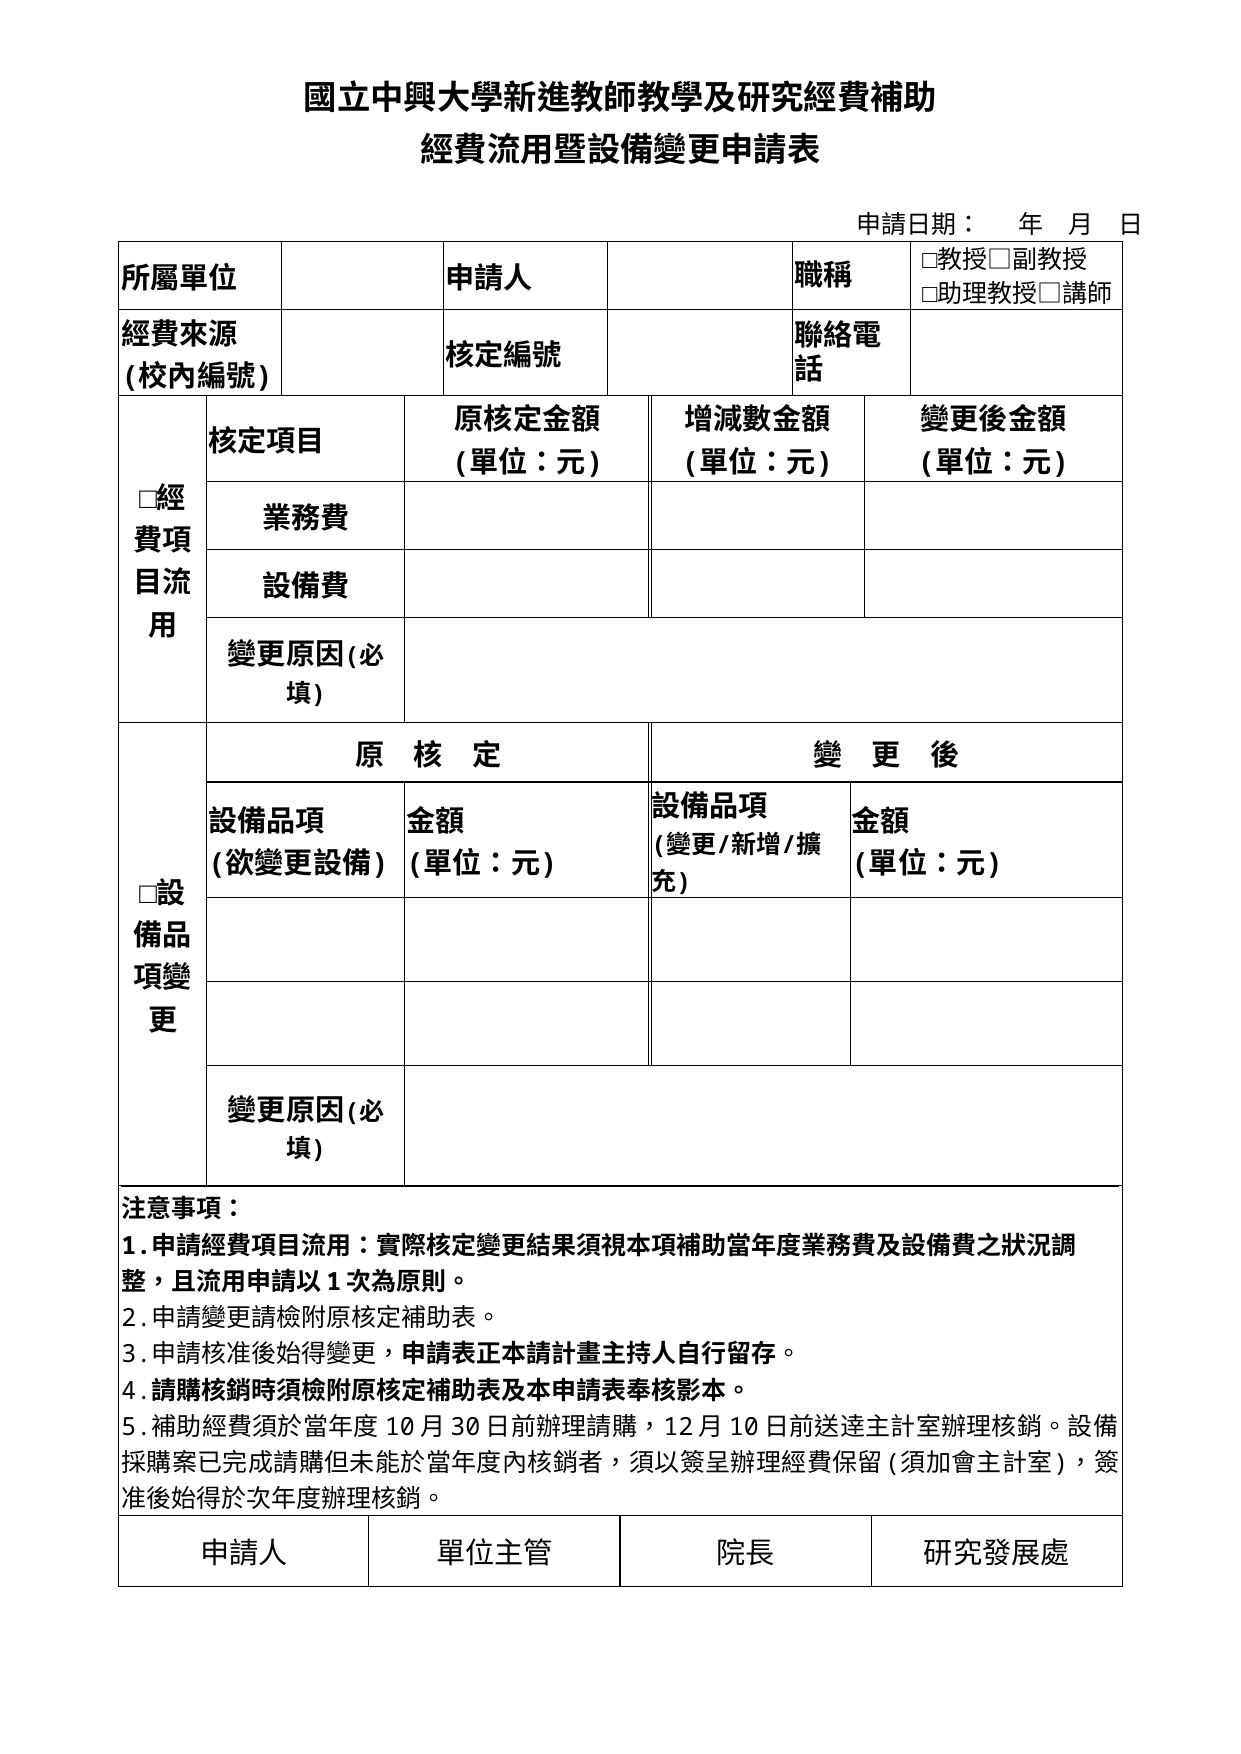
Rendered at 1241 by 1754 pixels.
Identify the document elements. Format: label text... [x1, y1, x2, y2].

table_cell [865, 482, 1122, 549]
table_cell [405, 482, 648, 549]
table_header [608, 242, 792, 309]
table_cell [652, 898, 850, 981]
table_cell [405, 618, 1122, 722]
table_cell [865, 550, 1122, 617]
table_cell 變更後金額 (單位：元) [865, 396, 1122, 481]
table_cell 原 核 定 [207, 723, 648, 781]
table_cell [207, 898, 404, 981]
table_cell 變 更 後 [652, 723, 1122, 781]
table_cell 申請人 [119, 1516, 368, 1586]
table_cell 業務費 [207, 482, 404, 549]
table_cell 設備品項 (變更/新增/擴充) [652, 783, 850, 897]
table_header 申請人 [444, 242, 607, 309]
table_cell [405, 550, 648, 617]
table_cell 注意事項： 1.申請經費項目流用：實際核定變更結果須視本項補助當年度業務費及設備費之狀況調整，且流用申請以1次為原則。 2.申請變更請檢附原核定補助表。 3.申請核准後始得變更，申請表正本請計畫主持人自行留存。 4.請購核銷時須檢附原核定補助表及本申請表奉核影本。 5.補助經費須於當年度10月30日前辦理請購，12月10日前送逹主計室辦理核銷。設備採購案已完成請購但未能於當年度內核銷者，須以簽呈辦理經費保留(須加會主計室)，簽准後始得於次年度辦理核銷。 [119, 1186, 1122, 1515]
table_cell 變更原因(必填) [207, 1066, 404, 1185]
table_cell 核定編號 [444, 310, 607, 395]
table_cell 增減數金額 (單位：元) [652, 396, 864, 481]
table_cell [608, 310, 792, 395]
table_cell [405, 1066, 1122, 1185]
table_cell 金額 (單位：元) [405, 783, 648, 897]
table_cell [207, 982, 404, 1065]
table_cell [652, 482, 864, 549]
table_cell [652, 550, 864, 617]
table_cell 單位主管 [369, 1516, 619, 1586]
text 申請日期： 年 月 日 [133, 204, 1143, 241]
table_cell 金額 (單位：元) [851, 783, 1122, 897]
table_cell [405, 982, 648, 1065]
table_header 職稱 [793, 242, 910, 309]
table_cell 核定項目 [207, 396, 404, 481]
table_cell [911, 310, 1122, 395]
table_header 所屬單位 [119, 242, 281, 309]
table_cell [405, 898, 648, 981]
table_cell 設備費 [207, 550, 404, 617]
text 國立中興大學新進教師教學及研究經費補助 [118, 83, 1122, 116]
table_header [282, 242, 443, 309]
table_header □教授□副教授 □助理教授□講師 [911, 242, 1122, 309]
table_cell □經費項目流用 [119, 396, 206, 722]
table_cell 變更原因(必填) [207, 618, 404, 722]
table_cell [851, 982, 1122, 1065]
table_cell 研究發展處 [872, 1516, 1122, 1586]
table_cell 設備品項 (欲變更設備) [207, 783, 404, 897]
text 經費流用暨設備變更申請表 [118, 122, 1122, 171]
table_cell [851, 898, 1122, 981]
table_cell 院長 [621, 1516, 871, 1586]
table_cell [282, 310, 443, 395]
table_cell 聯絡電話 [793, 310, 910, 395]
table_cell 原核定金額 (單位：元) [405, 396, 648, 481]
table_cell 經費來源 (校內編號) [119, 310, 281, 395]
table_cell [652, 982, 850, 1065]
table_cell □設備品項變更 [119, 723, 206, 1185]
